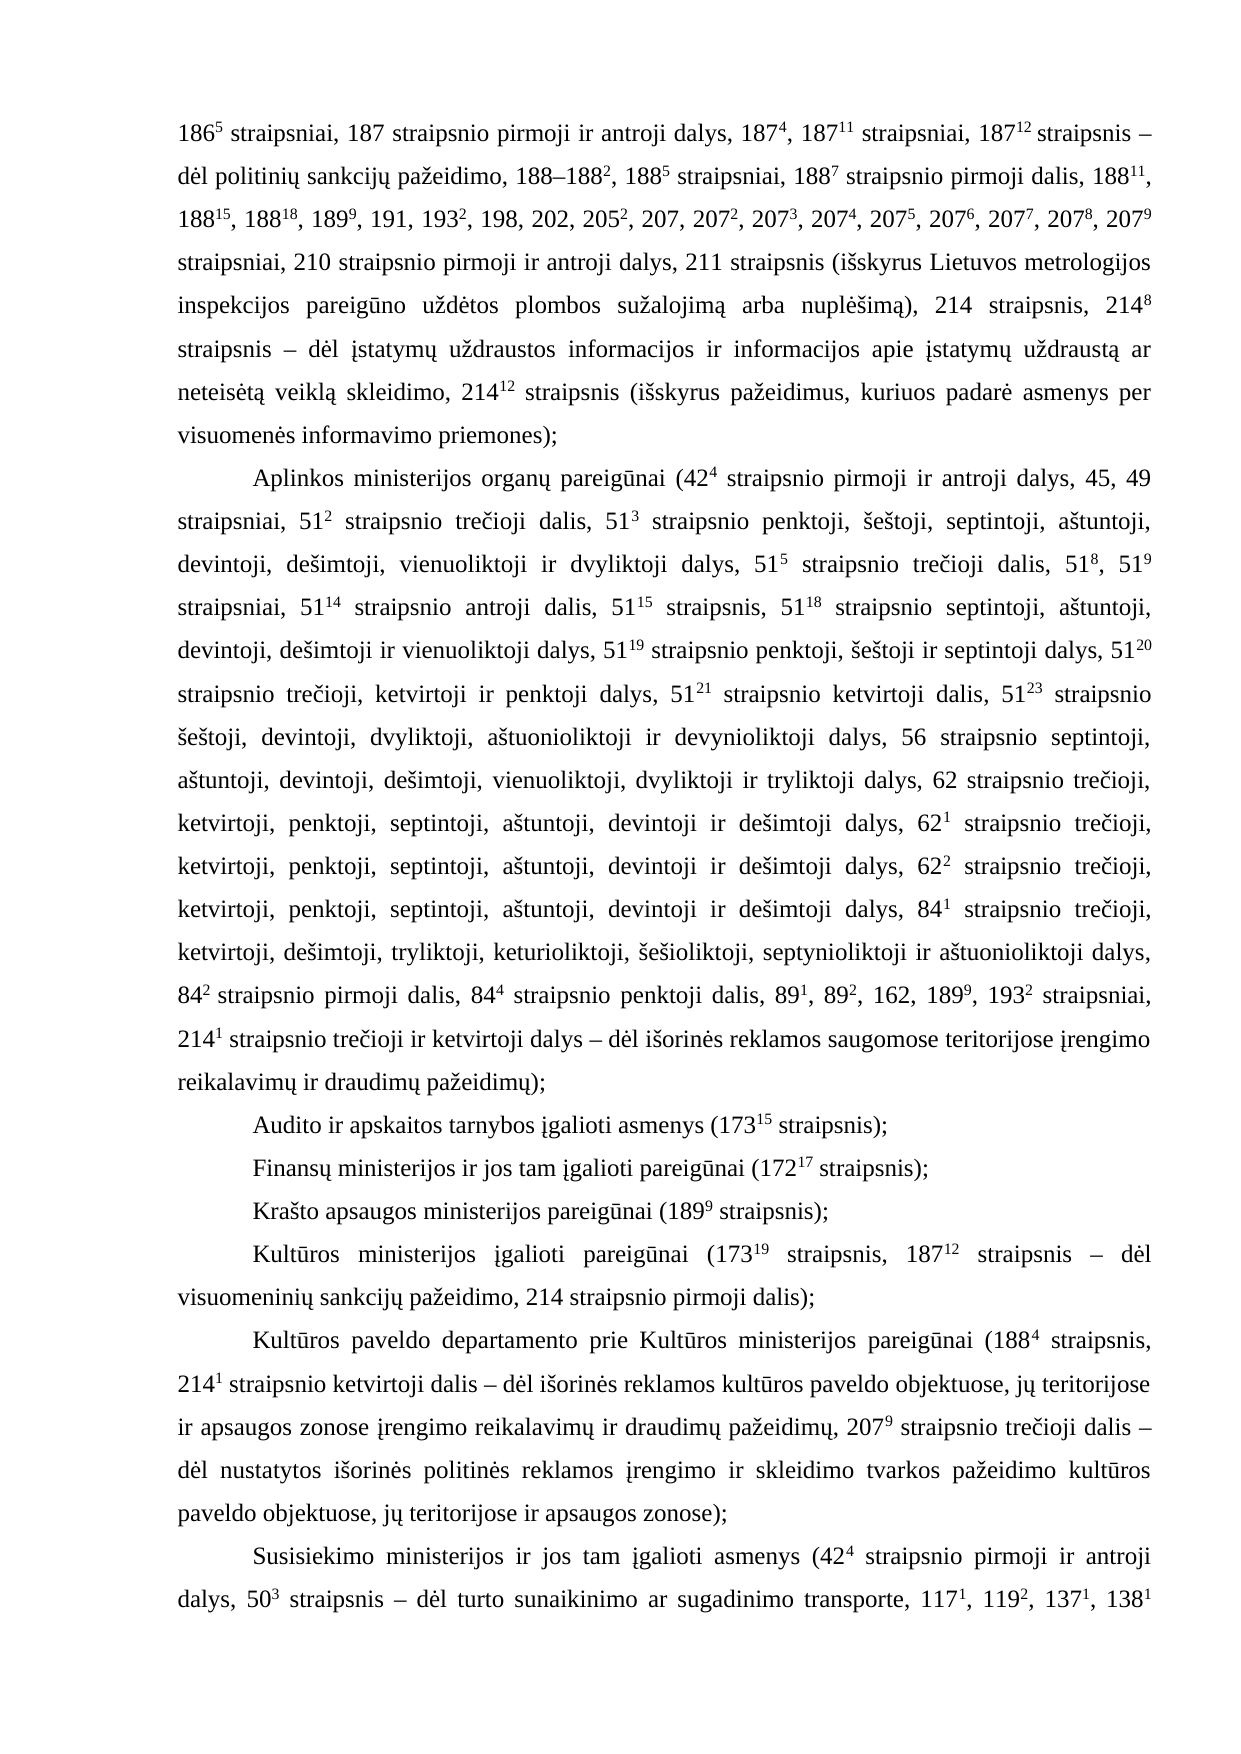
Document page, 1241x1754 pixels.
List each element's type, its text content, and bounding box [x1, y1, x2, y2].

text Susisiekimo ministerijos ir jos tam įgalioti asmenys (424 straipsnio pirmoji ir antroji dalys, 503 straipsnis – dėl turto sunaikinimo ar sugadinimo transporte, 1171, 1192, 1371, 1381 [177, 1541, 1152, 1613]
text Finansų ministerijos ir jos tam įgalioti pareigūnai (17217 straipsnis); [177, 1153, 1152, 1182]
text Krašto apsaugos ministerijos pareigūnai (1899 straipsnis); [177, 1196, 1152, 1225]
text 1865 straipsniai, 187 straipsnio pirmoji ir antroji dalys, 1874, 18711 straipsniai, 18712 straipsnis – dėl politinių sankcijų pažeidimo, 188–1882, 1885 straipsniai, 1887 straipsnio pirmoji dalis, 18811, 18815, 18818, 1899, 191, 1932, 198, 202, 2052, 207, 2072, 2073, 2074, 2075, 2076, 2077, 2078, 2079 straipsniai, 210 straipsnio pirmoji ir antroji dalys, 211 straipsnis (išskyrus Lietuvos metrologijos inspekcijos pareigūno uždėtos plombos sužalojimą arba nuplėšimą), 214 straipsnis, 2148 straipsnis – dėl įstatymų uždraustos informacijos ir informacijos apie įstatymų uždraustą ar neteisėtą veiklą skleidimo, 21412 straipsnis (išskyrus pažeidimus, kuriuos padarė asmenys per visuomenės informavimo priemones); [177, 118, 1152, 449]
text Aplinkos ministerijos organų pareigūnai (424 straipsnio pirmoji ir antroji dalys, 45, 49 straipsniai, 512 straipsnio trečioji dalis, 513 straipsnio penktoji, šeštoji, septintoji, aštuntoji, devintoji, dešimtoji, vienuoliktoji ir dvyliktoji dalys, 515 straipsnio trečioji dalis, 518, 519 straipsniai, 5114 straipsnio antroji dalis, 5115 straipsnis, 5118 straipsnio septintoji, aštuntoji, devintoji, dešimtoji ir vienuoliktoji dalys, 5119 straipsnio penktoji, šeštoji ir septintoji dalys, 5120 straipsnio trečioji, ketvirtoji ir penktoji dalys, 5121 straipsnio ketvirtoji dalis, 5123 straipsnio šeštoji, devintoji, dvyliktoji, aštuonioliktoji ir devynioliktoji dalys, 56 straipsnio septintoji, aštuntoji, devintoji, dešimtoji, vienuoliktoji, dvyliktoji ir tryliktoji dalys, 62 straipsnio trečioji, ketvirtoji, penktoji, septintoji, aštuntoji, devintoji ir dešimtoji dalys, 621 straipsnio trečioji, ketvirtoji, penktoji, septintoji, aštuntoji, devintoji ir dešimtoji dalys, 622 straipsnio trečioji, ketvirtoji, penktoji, septintoji, aštuntoji, devintoji ir dešimtoji dalys, 841 straipsnio trečioji, ketvirtoji, dešimtoji, tryliktoji, keturioliktoji, šešioliktoji, septynioliktoji ir aštuonioliktoji dalys, 842 straipsnio pirmoji dalis, 844 straipsnio penktoji dalis, 891, 892, 162, 1899, 1932 straipsniai, 2141 straipsnio trečioji ir ketvirtoji dalys – dėl išorinės reklamos saugomose teritorijose įrengimo reikalavimų ir draudimų pažeidimų); [177, 463, 1152, 1096]
text Kultūros paveldo departamento prie Kultūros ministerijos pareigūnai (1884 straipsnis, 2141 straipsnio ketvirtoji dalis – dėl išorinės reklamos kultūros paveldo objektuose, jų teritorijose ir apsaugos zonose įrengimo reikalavimų ir draudimų pažeidimų, 2079 straipsnio trečioji dalis – dėl nustatytos išorinės politinės reklamos įrengimo ir skleidimo tvarkos pažeidimo kultūros paveldo objektuose, jų teritorijose ir apsaugos zonose); [177, 1326, 1152, 1527]
text Kultūros ministerijos įgalioti pareigūnai (17319 straipsnis, 18712 straipsnis – dėl visuomeninių sankcijų pažeidimo, 214 straipsnio pirmoji dalis); [177, 1239, 1152, 1311]
text Audito ir apskaitos tarnybos įgalioti asmenys (17315 straipsnis); [177, 1110, 1152, 1139]
